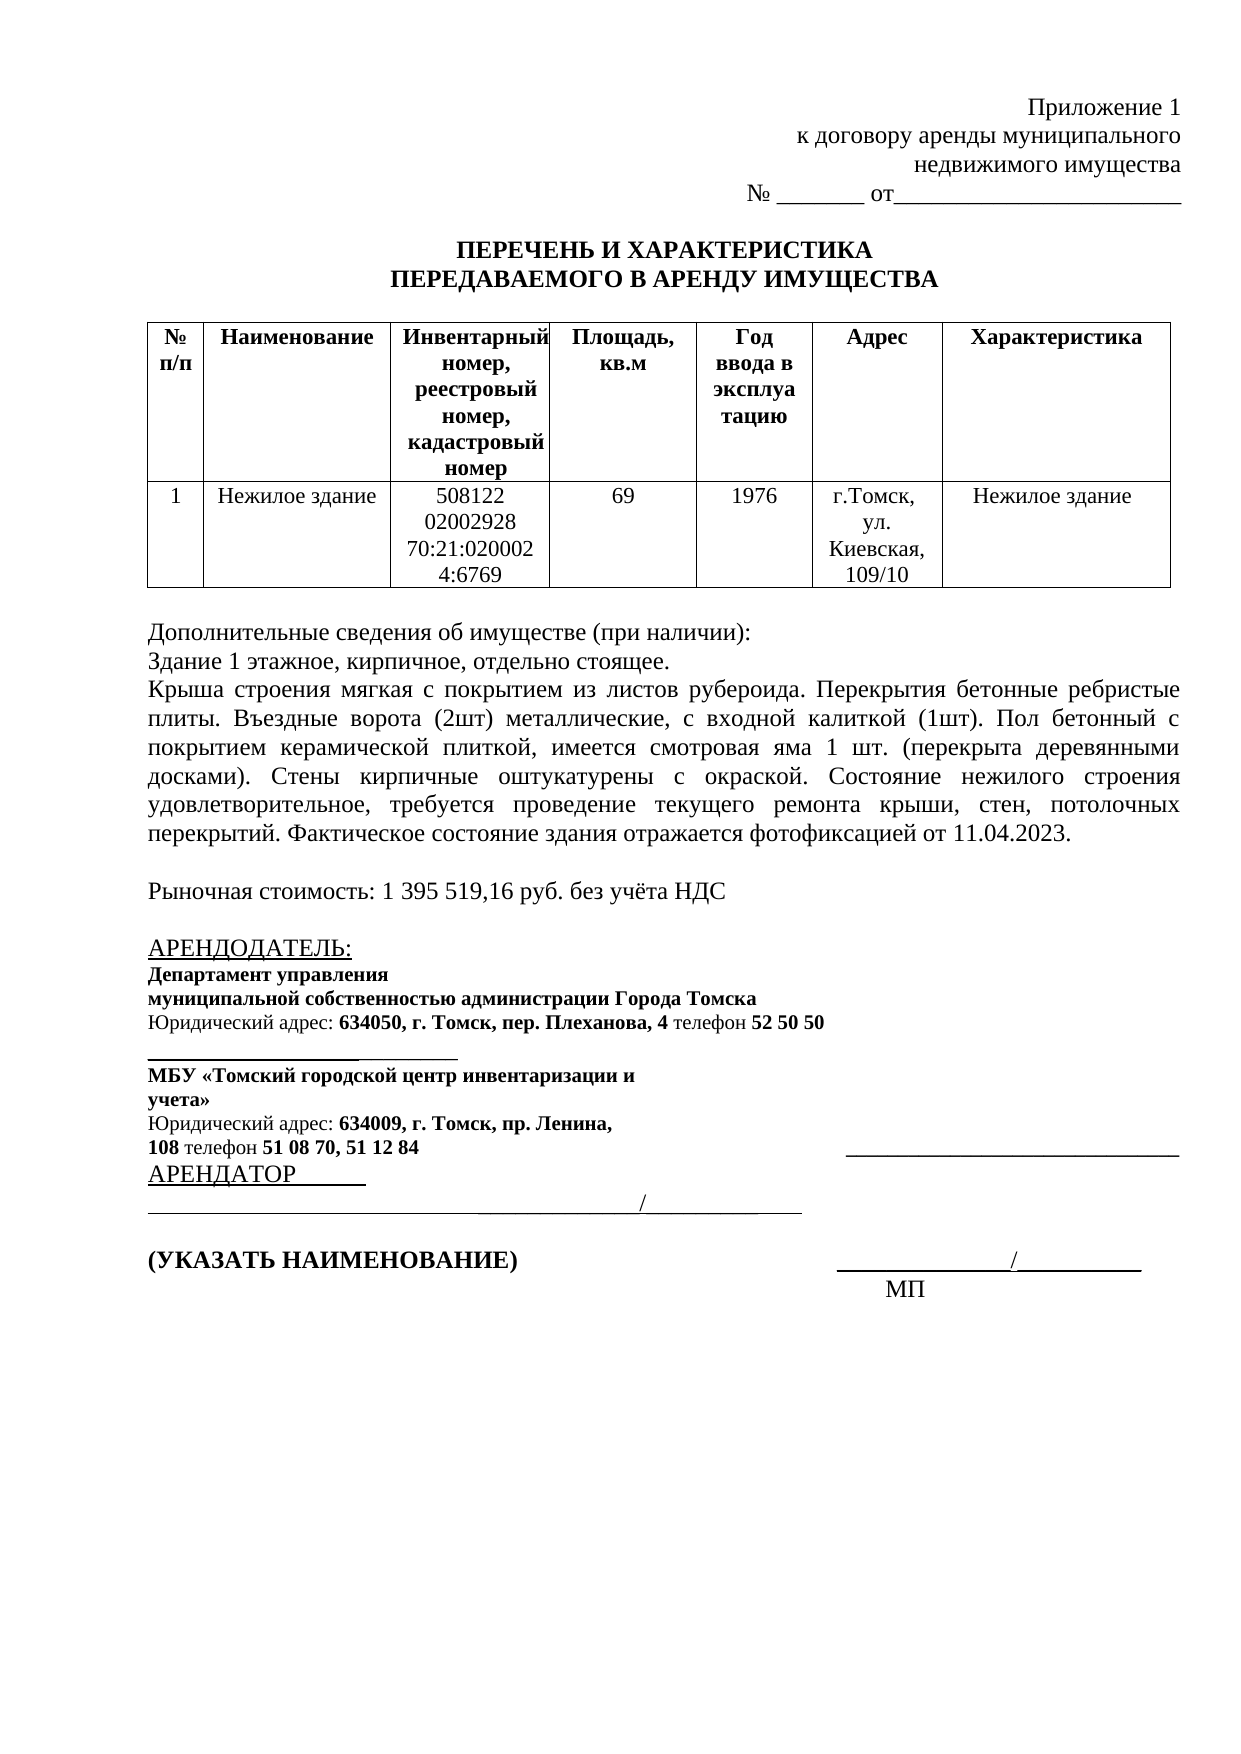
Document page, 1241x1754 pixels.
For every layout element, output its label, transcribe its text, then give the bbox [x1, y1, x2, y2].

text 108 телефон 51 08 70, 51 12 84 ________________________________ [148, 1135, 1181, 1159]
table_header Характеристика [943, 323, 1170, 481]
table_cell Нежилое здание [943, 482, 1170, 587]
text Юридический адрес: 634050, г. Томск, пер. Плеханова, 4 телефон 52 50 50 [148, 1010, 1181, 1034]
text Приложение 1 [148, 92, 1181, 120]
table_header Год ввода в эксплуатацию [697, 323, 812, 481]
text № _______ от_______________________ [148, 178, 1181, 207]
text Юридический адрес: 634009, г. Томск, пр. Ленина, [148, 1111, 1181, 1135]
table_header Инвентарный номер, реестровый номер, кадастровый номер [391, 323, 549, 481]
table_cell Нежилое здание [204, 482, 390, 587]
text муниципальной собственностью администрации Города Томска [148, 986, 1181, 1010]
text ПЕРЕЧЕНЬ И ХАРАКТЕРИСТИКА [148, 235, 1181, 264]
table_cell 508122 02002928 70:21:0200024:6769 [391, 482, 549, 587]
text ПЕРЕДАВАЕМОГО В АРЕНДУ ИМУЩЕСТВА [148, 264, 1181, 293]
text Дополнительные сведения об имуществе (при наличии): [148, 617, 1181, 646]
text Здание 1 этажное, кирпичное, отдельно стоящее. [148, 646, 1181, 674]
text МП [148, 1274, 1181, 1303]
table_cell г.Томск, ул. Киевская, 109/10 [813, 482, 942, 587]
table_header № п/п [148, 323, 203, 481]
text Департамент управления [148, 962, 1181, 986]
table_cell 1976 [697, 482, 812, 587]
text к договору аренды муниципального [148, 120, 1181, 149]
text АРЕНДОДАТЕЛЬ: [148, 933, 1181, 962]
table_header Адрес [813, 323, 942, 481]
table_header Наименование [204, 323, 390, 481]
text (УКАЗАТЬ НАИМЕНОВАНИЕ) ______________/__________ [148, 1246, 1181, 1274]
text Крыша строения мягкая с покрытием из листов рубероида. Перекрытия бетонные ребристые плиты. Въездные ворота (2шт) металлические, с входной калиткой (1шт). Пол бетонный с покрытием керамической плиткой, имеется смотровая яма 1 шт. (перекрыта деревянными досками). Стены кирпичные оштукатурены с окраской. Состояние нежилого строения удовлетворительное, требуется проведение текущего ремонта крыши, стен, потолочных перекрытий. Фактическое состояние здания отражается фотофиксацией от 11.04.2023. [148, 674, 1181, 847]
text _________________________ [148, 1034, 1181, 1063]
text учета» [148, 1087, 1181, 1111]
text недвижимого имущества [148, 149, 1181, 178]
text АРЕНДАТОР [148, 1159, 1181, 1188]
text Рыночная стоимость: 1 395 519,16 руб. без учёта НДС [148, 876, 1181, 904]
table_header Площадь, кв.м [550, 323, 696, 481]
table_cell 69 [550, 482, 696, 587]
table_cell 1 [148, 482, 203, 587]
text МБУ «Томский городской центр инвентаризации и [148, 1063, 1181, 1087]
text _____________/_________ [148, 1188, 1181, 1217]
